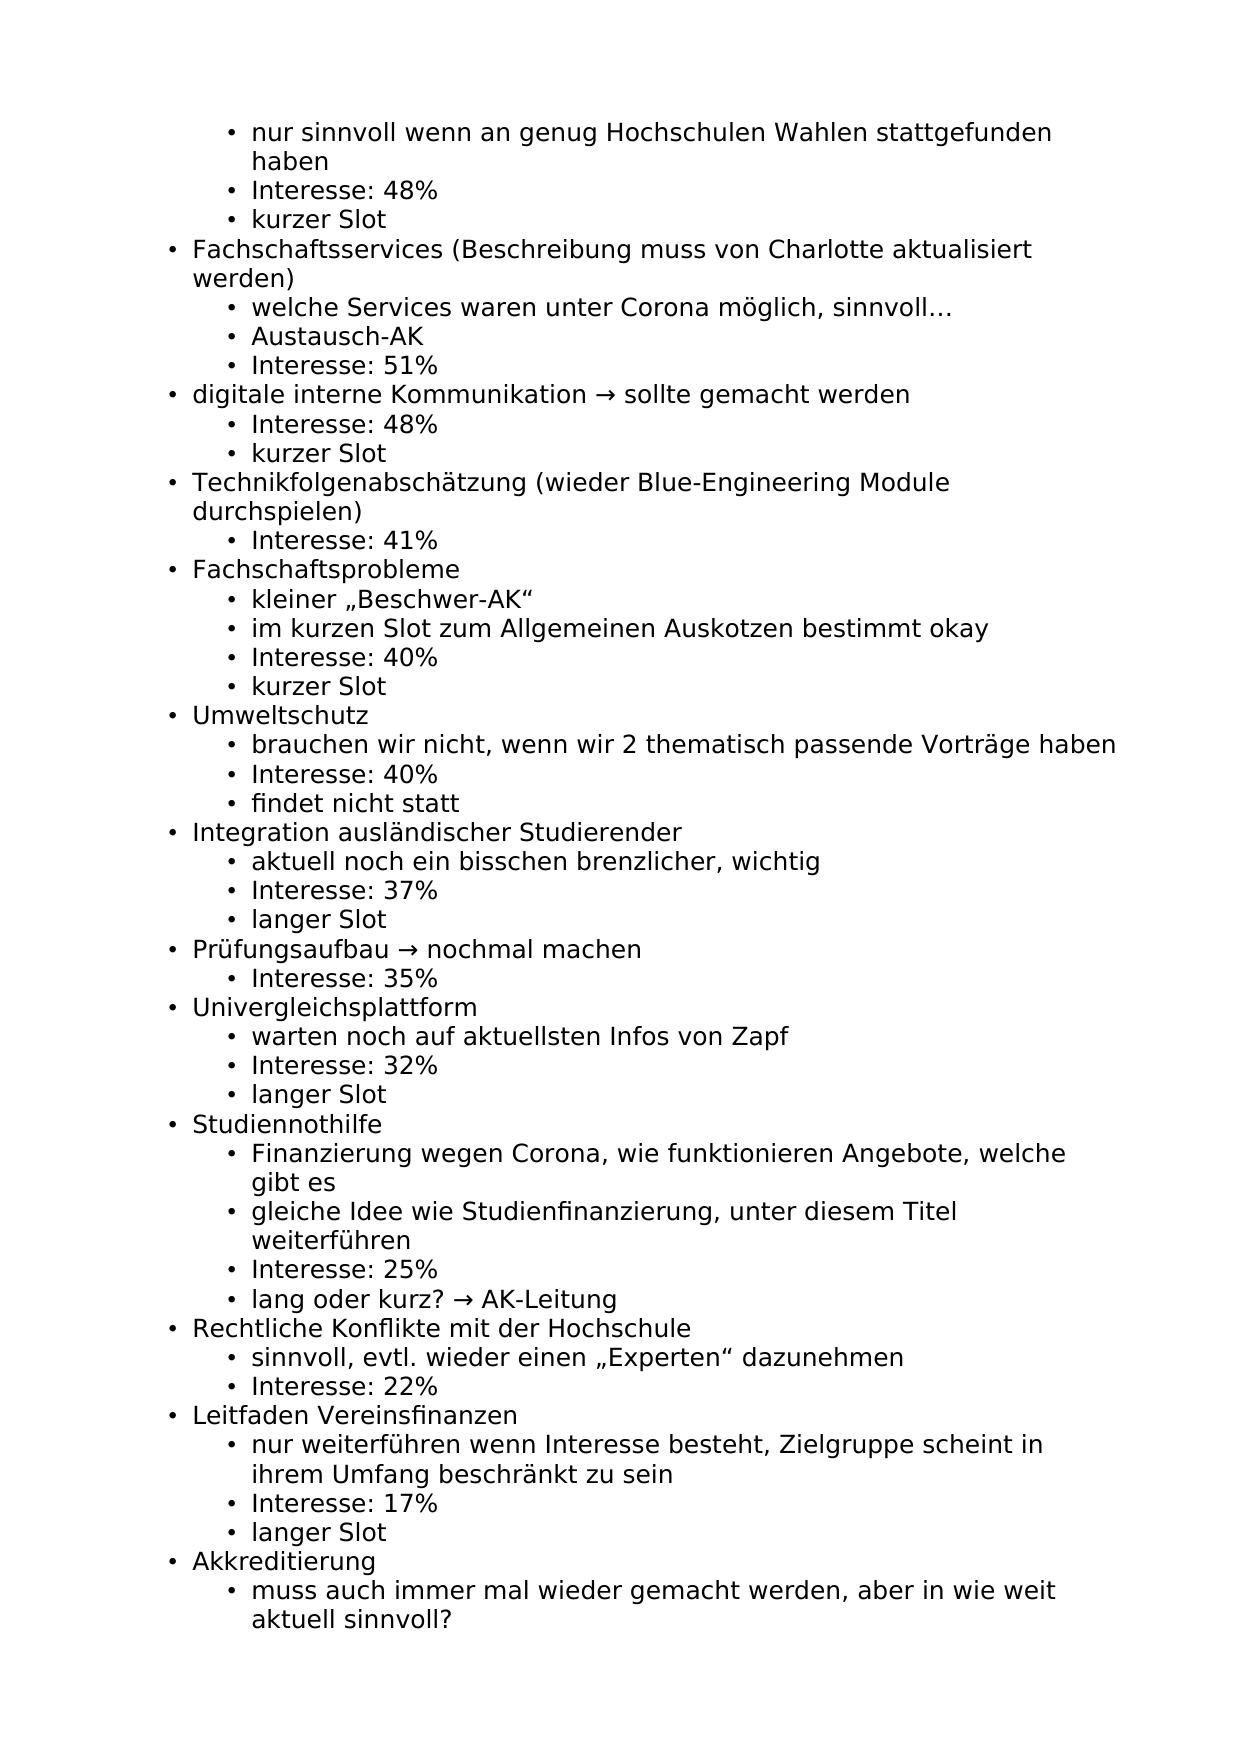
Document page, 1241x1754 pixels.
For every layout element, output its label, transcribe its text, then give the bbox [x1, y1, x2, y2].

list Interesse: 25% [236, 1256, 1122, 1285]
list nur sinnvoll wenn an genug Hochschulen Wahlen stattgefunden haben [236, 118, 1122, 176]
list digitale interne Kommunikation → sollte gemacht werden [177, 381, 1122, 410]
list Akkreditierung [177, 1547, 1122, 1576]
list Univergleichsplattform [177, 993, 1122, 1022]
list langer Slot [236, 1081, 1122, 1110]
list Interesse: 37% [236, 876, 1122, 906]
list warten noch auf aktuellsten Infos von Zapf [236, 1022, 1122, 1051]
list Interesse: 48% [236, 410, 1122, 439]
list Interesse: 48% [236, 176, 1122, 206]
list gleiche Idee wie Studienfinanzierung, unter diesem Titel weiterführen [236, 1197, 1122, 1256]
list Interesse: 41% [236, 526, 1122, 556]
list brauchen wir nicht, wenn wir 2 thematisch passende Vorträge haben [236, 731, 1122, 760]
list sinnvoll, evtl. wieder einen „Experten“ dazunehmen [236, 1343, 1122, 1372]
list Technikfolgenabschätzung (wieder Blue-Engineering Module durchspielen) [177, 468, 1122, 526]
list Fachschaftsservices (Beschreibung muss von Charlotte aktualisiert werden) [177, 235, 1122, 293]
list langer Slot [236, 906, 1122, 935]
list Prüfungsaufbau → nochmal machen [177, 935, 1122, 964]
list Rechtliche Konflikte mit der Hochschule [177, 1314, 1122, 1343]
list Finanzierung wegen Corona, wie funktionieren Angebote, welche gibt es [236, 1139, 1122, 1197]
list Umweltschutz [177, 701, 1122, 731]
list Studiennothilfe [177, 1110, 1122, 1139]
list Fachschaftsprobleme [177, 556, 1122, 585]
list Interesse: 40% [236, 643, 1122, 672]
list Interesse: 35% [236, 964, 1122, 993]
list nur weiterführen wenn Interesse besteht, Zielgruppe scheint in ihrem Umfang beschränkt zu sein [236, 1431, 1122, 1489]
list kurzer Slot [236, 206, 1122, 235]
list aktuell noch ein bisschen brenzlicher, wichtig [236, 847, 1122, 876]
list Austausch-AK [236, 322, 1122, 351]
list kurzer Slot [236, 672, 1122, 701]
list lang oder kurz? → AK-Leitung [236, 1285, 1122, 1314]
list im kurzen Slot zum Allgemeinen Auskotzen bestimmt okay [236, 614, 1122, 643]
list kleiner „Beschwer-AK“ [236, 585, 1122, 614]
list muss auch immer mal wieder gemacht werden, aber in wie weit aktuell sinnvoll? [236, 1576, 1122, 1635]
list findet nicht statt [236, 789, 1122, 818]
list Leitfaden Vereinsfinanzen [177, 1401, 1122, 1431]
list kurzer Slot [236, 439, 1122, 468]
list Interesse: 17% [236, 1489, 1122, 1518]
list Interesse: 22% [236, 1372, 1122, 1401]
list Interesse: 32% [236, 1051, 1122, 1081]
list Interesse: 40% [236, 760, 1122, 789]
list welche Services waren unter Corona möglich, sinnvoll… [236, 293, 1122, 322]
list Interesse: 51% [236, 351, 1122, 381]
list Integration ausländischer Studierender [177, 818, 1122, 847]
list langer Slot [236, 1518, 1122, 1547]
